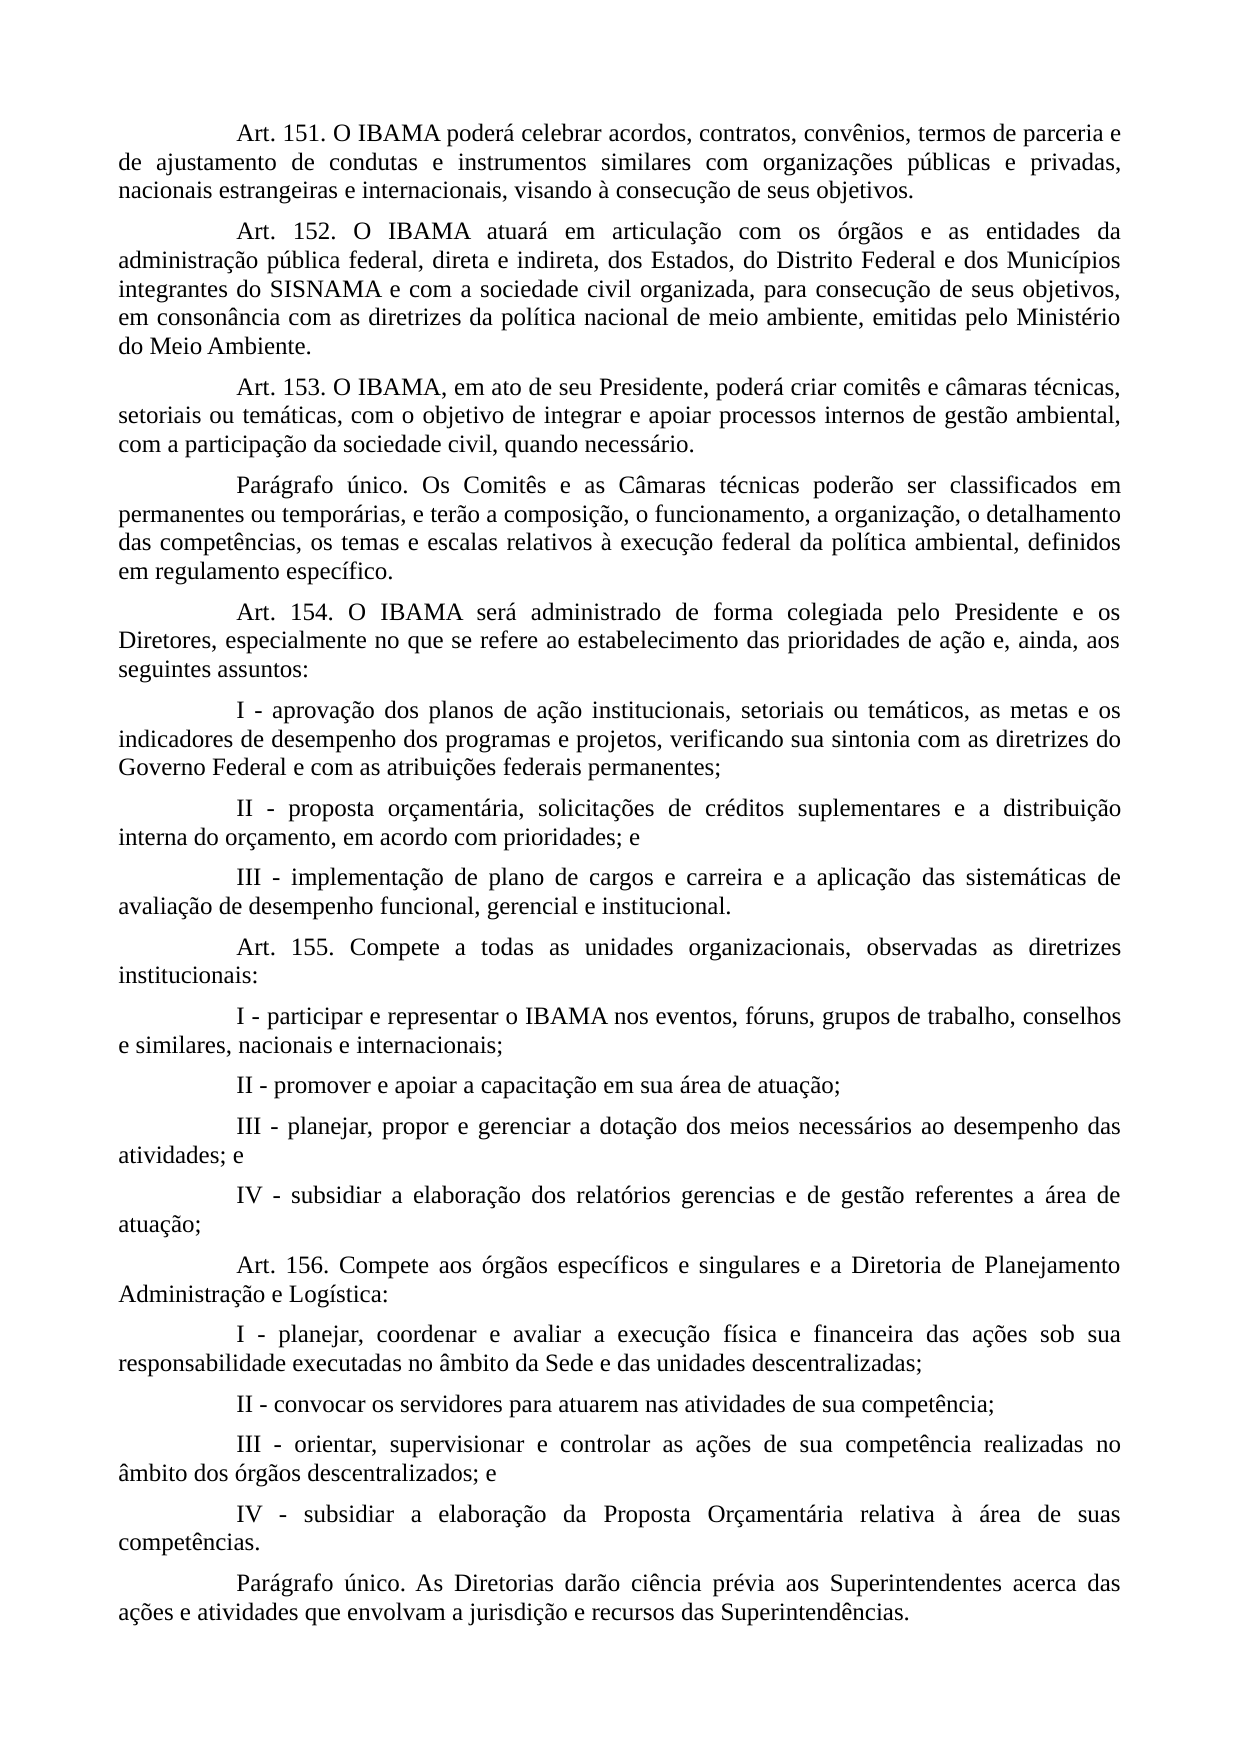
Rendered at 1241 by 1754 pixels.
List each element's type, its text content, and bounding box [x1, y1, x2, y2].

text I - participar e representar o IBAMA nos eventos, fóruns, grupos de trabalho, conselhos e similares, nacionais e internacionais; [118, 1001, 1122, 1059]
text Art. 156. Compete aos órgãos específicos e singulares e a Diretoria de Planejamento Administração e Logística: [118, 1250, 1122, 1307]
text IV - subsidiar a elaboração da Proposta Orçamentária relativa à área de suas competências. [118, 1499, 1122, 1556]
text Art. 154. O IBAMA será administrado de forma colegiada pelo Presidente e os Diretores, especialmente no que se refere ao estabelecimento das prioridades de ação e, ainda, aos seguintes assuntos: [118, 597, 1122, 683]
text II - promover e apoiar a capacitação em sua área de atuação; [118, 1071, 1122, 1099]
text II - proposta orçamentária, solicitações de créditos suplementares e a distribuição interna do orçamento, em acordo com prioridades; e [118, 793, 1122, 851]
text Art. 151. O IBAMA poderá celebrar acordos, contratos, convênios, termos de parceria e de ajustamento de condutas e instrumentos similares com organizações públicas e privadas, nacionais estrangeiras e internacionais, visando à consecução de seus objetivos. [118, 118, 1122, 204]
text Art. 155. Compete a todas as unidades organizacionais, observadas as diretrizes institucionais: [118, 932, 1122, 989]
text III - planejar, propor e gerenciar a dotação dos meios necessários ao desempenho das atividades; e [118, 1111, 1122, 1169]
text III - orientar, supervisionar e controlar as ações de sua competência realizadas no âmbito dos órgãos descentralizados; e [118, 1429, 1122, 1487]
text II - convocar os servidores para atuarem nas atividades de sua competência; [118, 1389, 1122, 1417]
text Parágrafo único. Os Comitês e as Câmaras técnicas poderão ser classificados em permanentes ou temporárias, e terão a composição, o funcionamento, a organização, o detalhamento das competências, os temas e escalas relativos à execução federal da política ambiental, definidos em regulamento específico. [118, 470, 1122, 585]
text I - planejar, coordenar e avaliar a execução física e financeira das ações sob sua responsabilidade executadas no âmbito da Sede e das unidades descentralizadas; [118, 1319, 1122, 1377]
text III - implementação de plano de cargos e carreira e a aplicação das sistemáticas de avaliação de desempenho funcional, gerencial e institucional. [118, 862, 1122, 920]
text Art. 153. O IBAMA, em ato de seu Presidente, poderá criar comitês e câmaras técnicas, setoriais ou temáticas, com o objetivo de integrar e apoiar processos internos de gestão ambiental, com a participação da sociedade civil, quando necessário. [118, 372, 1122, 458]
text Parágrafo único. As Diretorias darão ciência prévia aos Superintendentes acerca das ações e atividades que envolvam a jurisdição e recursos das Superintendências. [118, 1568, 1122, 1626]
text I - aprovação dos planos de ação institucionais, setoriais ou temáticos, as metas e os indicadores de desempenho dos programas e projetos, verificando sua sintonia com as diretrizes do Governo Federal e com as atribuições federais permanentes; [118, 695, 1122, 781]
text IV - subsidiar a elaboração dos relatórios gerencias e de gestão referentes a área de atuação; [118, 1181, 1122, 1238]
text Art. 152. O IBAMA atuará em articulação com os órgãos e as entidades da administração pública federal, direta e indireta, dos Estados, do Distrito Federal e dos Municípios integrantes do SISNAMA e com a sociedade civil organizada, para consecução de seus objetivos, em consonância com as diretrizes da política nacional de meio ambiente, emitidas pelo Ministério do Meio Ambiente. [118, 216, 1122, 360]
